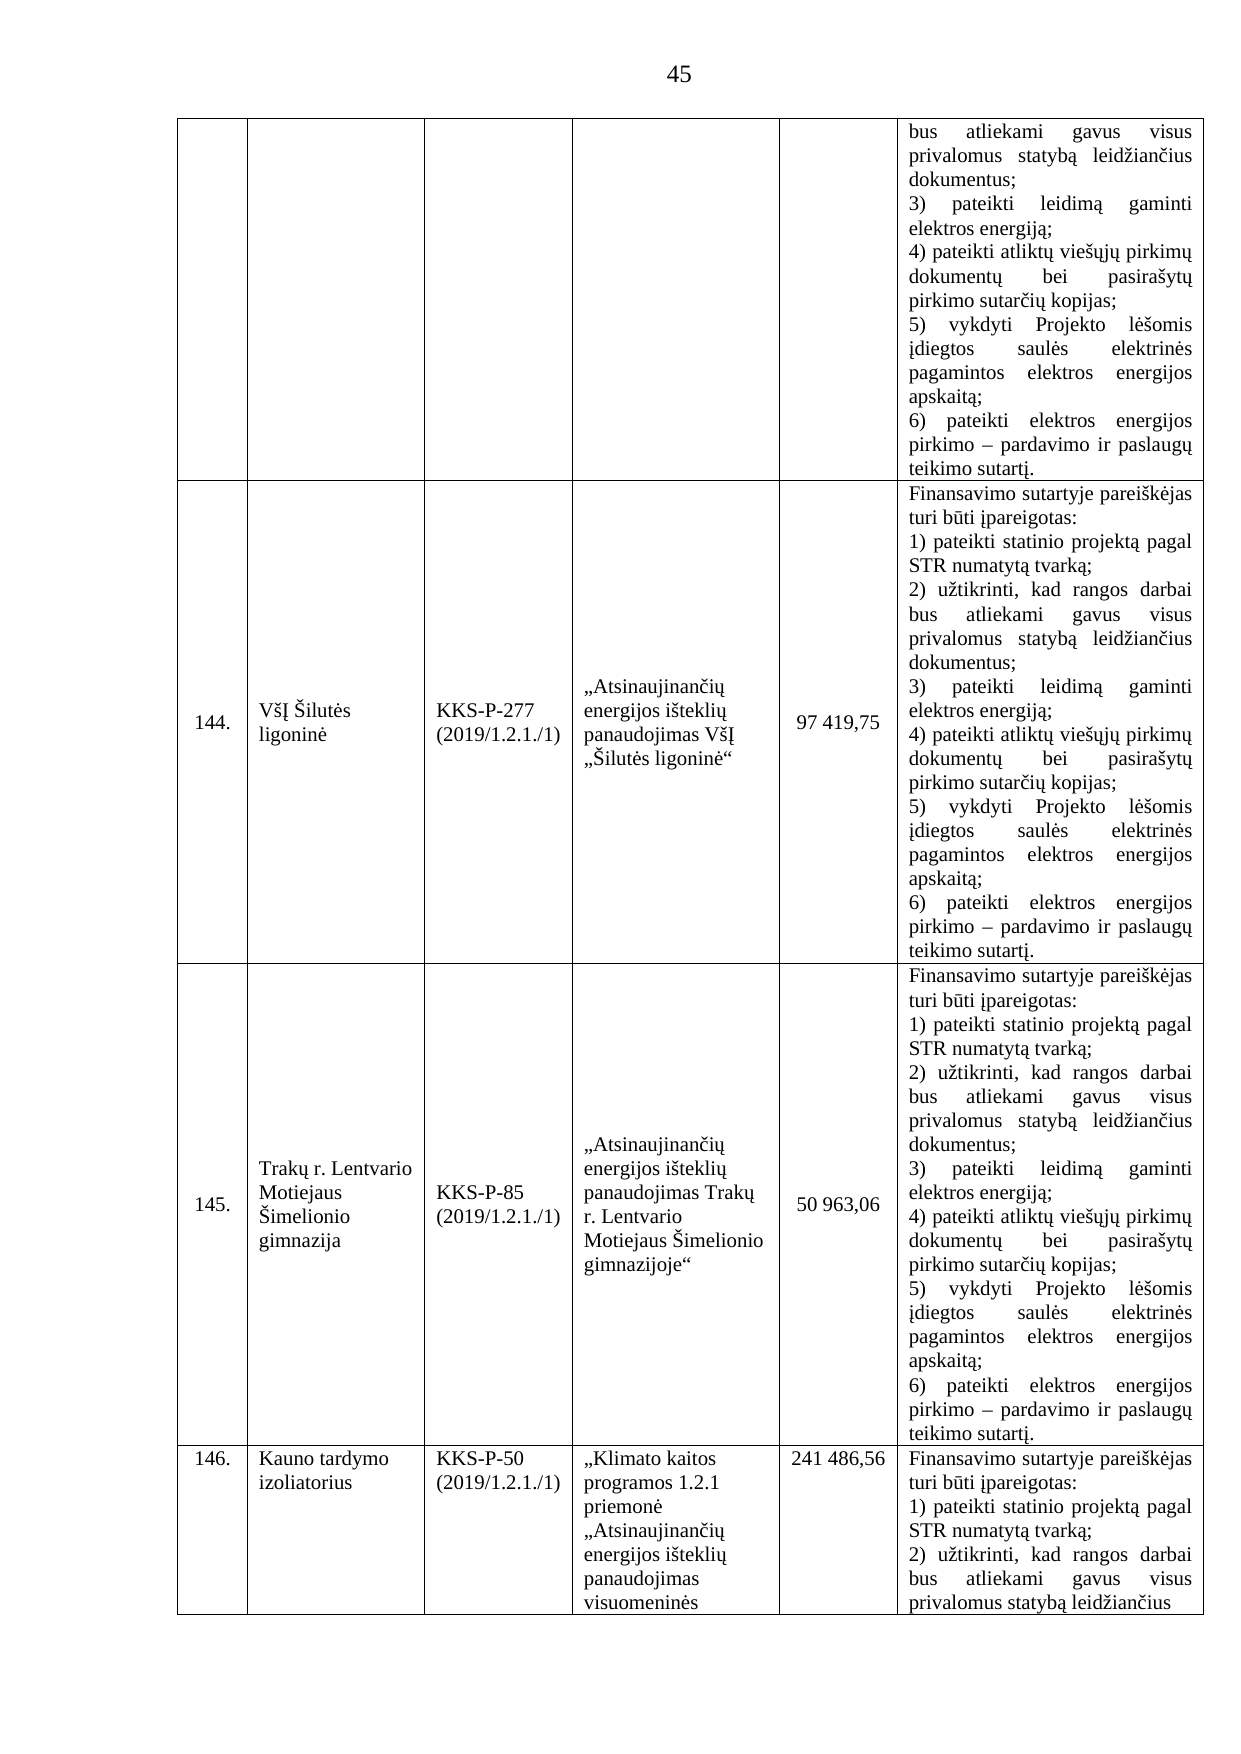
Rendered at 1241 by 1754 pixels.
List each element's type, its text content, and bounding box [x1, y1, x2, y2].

table_cell 241 486,56 [780, 1446, 897, 1614]
table_cell KKS-P-85 (2019/1.2.1./1) [425, 964, 572, 1445]
table_cell Trakų r. Lentvario Motiejaus Šimelionio gimnazija [248, 964, 424, 1445]
table_cell „Atsinaujinančių energijos išteklių panaudojimas VšĮ „Šilutės ligoninė“ [573, 481, 779, 962]
table_cell „Klimato kaitos programos 1.2.1 priemonė „Atsinaujinančių energijos išteklių panaudojimas visuomeninės [573, 1446, 779, 1614]
table_cell 50 963,06 [780, 964, 897, 1445]
table_cell [573, 119, 779, 480]
table_cell 146. [178, 1446, 247, 1614]
table_cell VšĮ Šilutės ligoninė [248, 481, 424, 962]
table_cell [248, 119, 424, 480]
table_cell 144. [178, 481, 247, 962]
table_cell Finansavimo sutartyje pareiškėjas turi būti įpareigotas: 1) pateikti statinio projektą pagal STR numatytą tvarką; 2) užtikrinti, kad rangos darbai bus atliekami gavus visus privalomus statybą leidžiančius dokumentus; 3) pateikti leidimą gaminti elektros energiją; 4) pateikti atliktų viešųjų pirkimų dokumentų bei pasirašytų pirkimo sutarčių kopijas; 5) vykdyti Projekto lėšomis įdiegtos saulės elektrinės pagamintos elektros energijos apskaitą; 6) pateikti elektros energijos pirkimo – pardavimo ir paslaugų teikimo sutartį. [898, 964, 1203, 1445]
table_cell Finansavimo sutartyje pareiškėjas turi būti įpareigotas: 1) pateikti statinio projektą pagal STR numatytą tvarką; 2) užtikrinti, kad rangos darbai bus atliekami gavus visus privalomus statybą leidžiančius [898, 1446, 1203, 1614]
table_cell Finansavimo sutartyje pareiškėjas turi būti įpareigotas: 1) pateikti statinio projektą pagal STR numatytą tvarką; 2) užtikrinti, kad rangos darbai bus atliekami gavus visus privalomus statybą leidžiančius dokumentus; 3) pateikti leidimą gaminti elektros energiją; 4) pateikti atliktų viešųjų pirkimų dokumentų bei pasirašytų pirkimo sutarčių kopijas; 5) vykdyti Projekto lėšomis įdiegtos saulės elektrinės pagamintos elektros energijos apskaitą; 6) pateikti elektros energijos pirkimo – pardavimo ir paslaugų teikimo sutartį. [898, 481, 1203, 962]
table_cell [780, 119, 897, 480]
table_cell [425, 119, 572, 480]
table_cell 97 419,75 [780, 481, 897, 962]
table_cell KKS-P-50 (2019/1.2.1./1) [425, 1446, 572, 1614]
table_cell bus atliekami gavus visus privalomus statybą leidžiančius dokumentus; 3) pateikti leidimą gaminti elektros energiją; 4) pateikti atliktų viešųjų pirkimų dokumentų bei pasirašytų pirkimo sutarčių kopijas; 5) vykdyti Projekto lėšomis įdiegtos saulės elektrinės pagamintos elektros energijos apskaitą; 6) pateikti elektros energijos pirkimo – pardavimo ir paslaugų teikimo sutartį. [898, 119, 1203, 480]
table_cell Kauno tardymo izoliatorius [248, 1446, 424, 1614]
table_cell „Atsinaujinančių energijos išteklių panaudojimas Trakų r. Lentvario Motiejaus Šimelionio gimnazijoje“ [573, 964, 779, 1445]
table_cell 145. [178, 964, 247, 1445]
table_cell KKS-P-277 (2019/1.2.1./1) [425, 481, 572, 962]
table_cell [178, 119, 247, 480]
